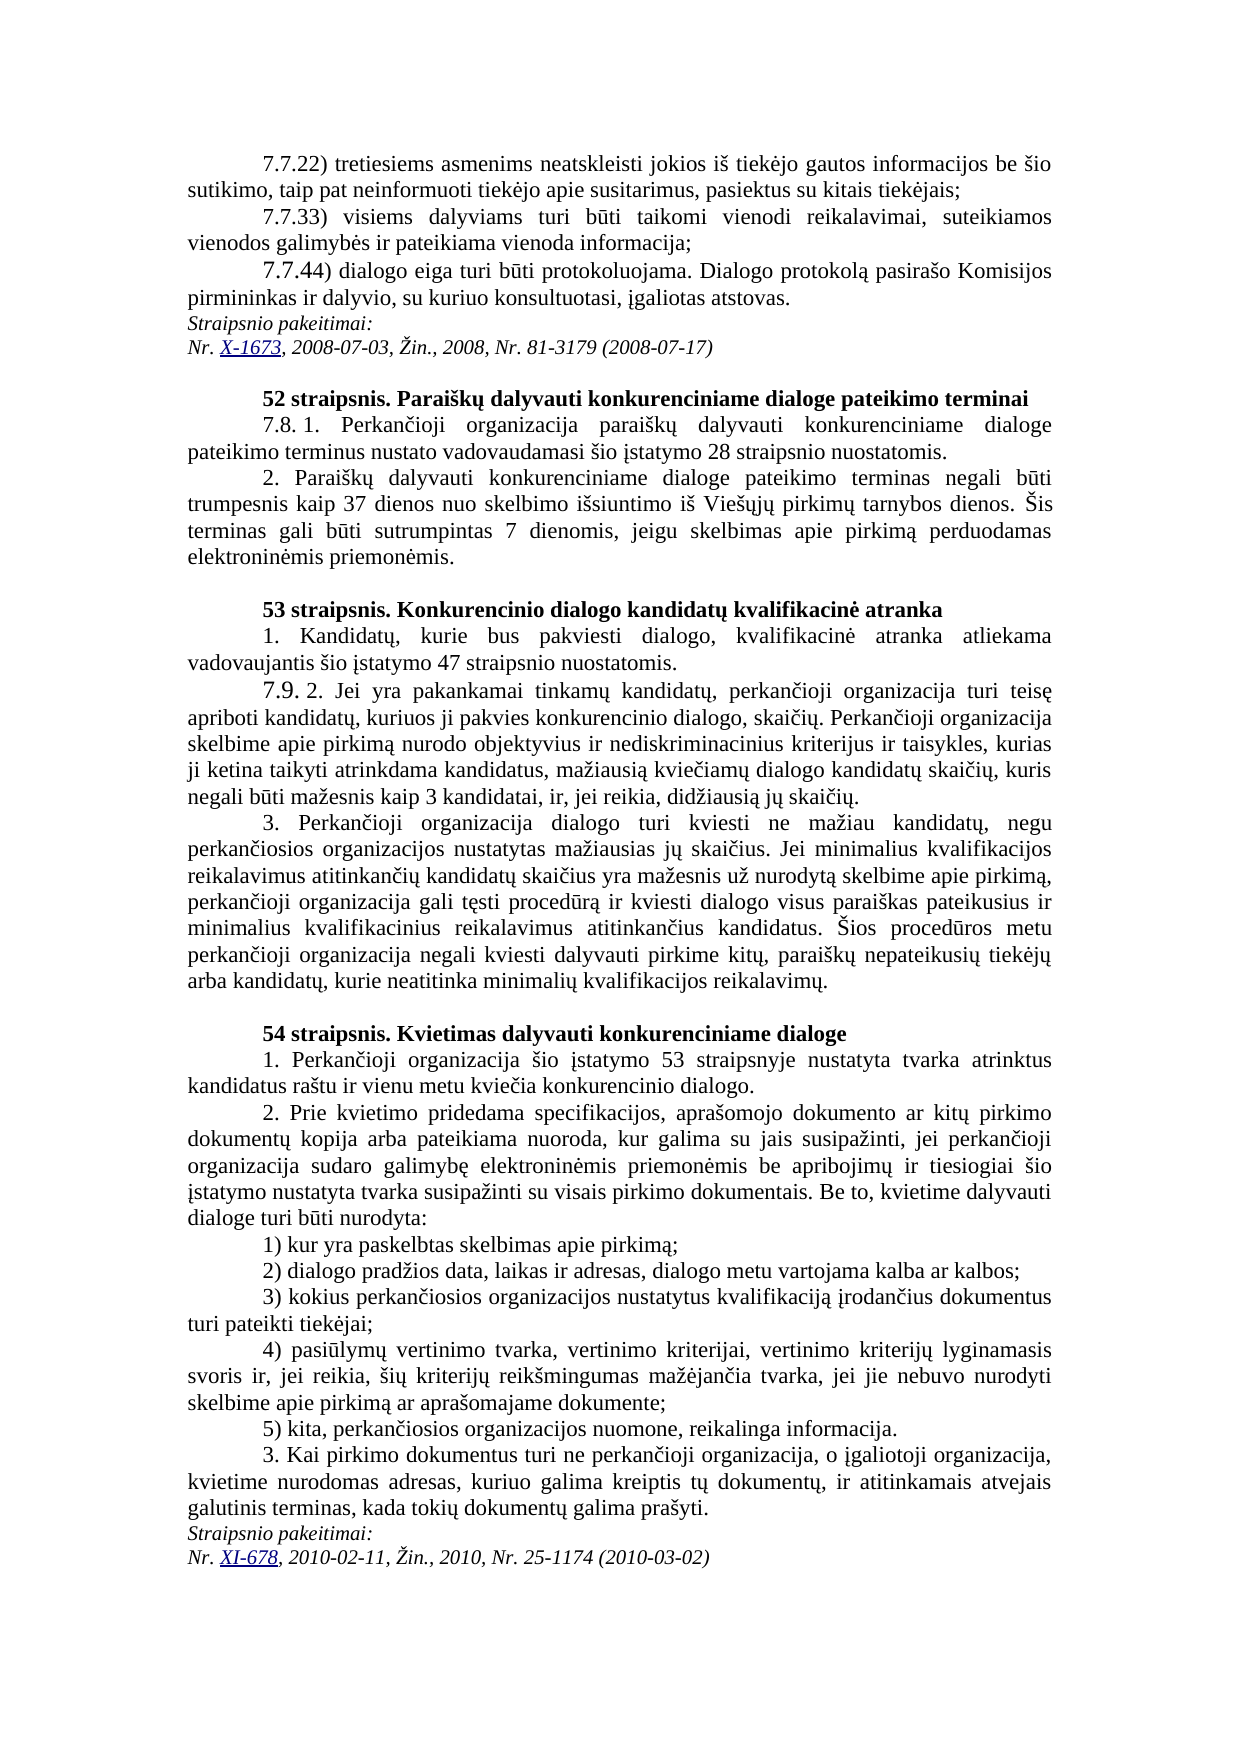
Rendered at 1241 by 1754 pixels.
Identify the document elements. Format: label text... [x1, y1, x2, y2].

text 5) kita, perkančiosios organizacijos nuomone, reikalinga informacija. [187, 1415, 1053, 1442]
text Nr. XI-678, 2010-02-11, Žin., 2010, Nr. 25-1174 (2010-03-02) [187, 1545, 1053, 1569]
text 52 straipsnis. Paraiškų dalyvauti konkurenciniame dialoge pateikimo terminai [262, 385, 1053, 411]
subtitle 1. Perkančioji organizacija paraiškų dalyvauti konkurenciniame dialoge pateikimo terminus nustato vadovaudamasi šio įstatymo 28 straipsnio nuostatomis. [187, 411, 1053, 464]
subtitle 4) dialogo eiga turi būti protokoluojama. Dialogo protokolą pasirašo Komisijos pirmininkas ir dalyvio, su kuriuo konsultuotasi, įgaliotas atstovas. [187, 255, 1053, 311]
text Straipsnio pakeitimai: [187, 1521, 1053, 1545]
text Straipsnio pakeitimai: [187, 311, 1053, 334]
text 2. Paraiškų dalyvauti konkurenciniame dialoge pateikimo terminas negali būti trumpesnis kaip 37 dienos nuo skelbimo išsiuntimo iš Viešųjų pirkimų tarnybos dienos. Šis terminas gali būti sutrumpintas 7 dienomis, jeigu skelbimas apie pirkimą perduodamas elektroninėmis priemonėmis. [187, 464, 1053, 569]
text 1. Perkančioji organizacija šio įstatymo 53 straipsnyje nustatyta tvarka atrinktus kandidatus raštu ir vienu metu kviečia konkurencinio dialogo. [187, 1046, 1053, 1099]
text 3. Kai pirkimo dokumentus turi ne perkančioji organizacija, o įgaliotoji organizacija, kvietime nurodomas adresas, kuriuo galima kreiptis tų dokumentų, ir atitinkamais atvejais galutinis terminas, kada tokių dokumentų galima prašyti. [187, 1442, 1053, 1521]
subtitle 3) visiems dalyviams turi būti taikomi vienodi reikalavimai, suteikiamos vienodos galimybės ir pateikiama vienoda informacija; [187, 203, 1053, 255]
text 1. Kandidatų, kurie bus pakviesti dialogo, kvalifikacinė atranka atliekama vadovaujantis šio įstatymo 47 straipsnio nuostatomis. [187, 622, 1053, 675]
text 4) pasiūlymų vertinimo tvarka, vertinimo kriterijai, vertinimo kriterijų lyginamasis svoris ir, jei reikia, šių kriterijų reikšmingumas mažėjančia tvarka, jei jie nebuvo nurodyti skelbime apie pirkimą ar aprašomajame dokumente; [187, 1336, 1053, 1415]
text 54 straipsnis. Kvietimas dalyvauti konkurenciniame dialoge [187, 1020, 1053, 1046]
subtitle 2. Jei yra pakankamai tinkamų kandidatų, perkančioji organizacija turi teisę apriboti kandidatų, kuriuos ji pakvies konkurencinio dialogo, skaičių. Perkančioji organizacija skelbime apie pirkimą nurodo objektyvius ir nediskriminacinius kriterijus ir taisykles, kurias ji ketina taikyti atrinkdama kandidatus, mažiausią kviečiamų dialogo kandidatų skaičių, kuris negali būti mažesnis kaip 3 kandidatai, ir, jei reikia, didžiausią jų skaičių. [187, 675, 1053, 809]
text 1) kur yra paskelbtas skelbimas apie pirkimą; [187, 1231, 1053, 1257]
text 3) kokius perkančiosios organizacijos nustatytus kvalifikaciją įrodančius dokumentus turi pateikti tiekėjai; [187, 1283, 1053, 1336]
text 53 straipsnis. Konkurencinio dialogo kandidatų kvalifikacinė atranka [187, 596, 1053, 622]
text 2) dialogo pradžios data, laikas ir adresas, dialogo metu vartojama kalba ar kalbos; [187, 1257, 1053, 1283]
text 3. Perkančioji organizacija dialogo turi kviesti ne mažiau kandidatų, negu perkančiosios organizacijos nustatytas mažiausias jų skaičius. Jei minimalius kvalifikacijos reikalavimus atitinkančių kandidatų skaičius yra mažesnis už nurodytą skelbime apie pirkimą, perkančioji organizacija gali tęsti procedūrą ir kviesti dialogo visus paraiškas pateikusius ir minimalius kvalifikacinius reikalavimus atitinkančius kandidatus. Šios procedūros metu perkančioji organizacija negali kviesti dalyvauti pirkime kitų, paraiškų nepateikusių tiekėjų arba kandidatų, kurie neatitinka minimalių kvalifikacijos reikalavimų. [187, 809, 1053, 993]
text Nr. X-1673, 2008-07-03, Žin., 2008, Nr. 81-3179 (2008-07-17) [187, 334, 1053, 359]
subtitle 2) tretiesiems asmenims neatskleisti jokios iš tiekėjo gautos informacijos be šio sutikimo, taip pat neinformuoti tiekėjo apie susitarimus, pasiektus su kitais tiekėjais; [187, 150, 1053, 203]
text 2. Prie kvietimo pridedama specifikacijos, aprašomojo dokumento ar kitų pirkimo dokumentų kopija arba pateikiama nuoroda, kur galima su jais susipažinti, jei perkančioji organizacija sudaro galimybę elektroninėmis priemonėmis be apribojimų ir tiesiogiai šio įstatymo nustatyta tvarka susipažinti su visais pirkimo dokumentais. Be to, kvietime dalyvauti dialoge turi būti nurodyta: [187, 1099, 1053, 1231]
